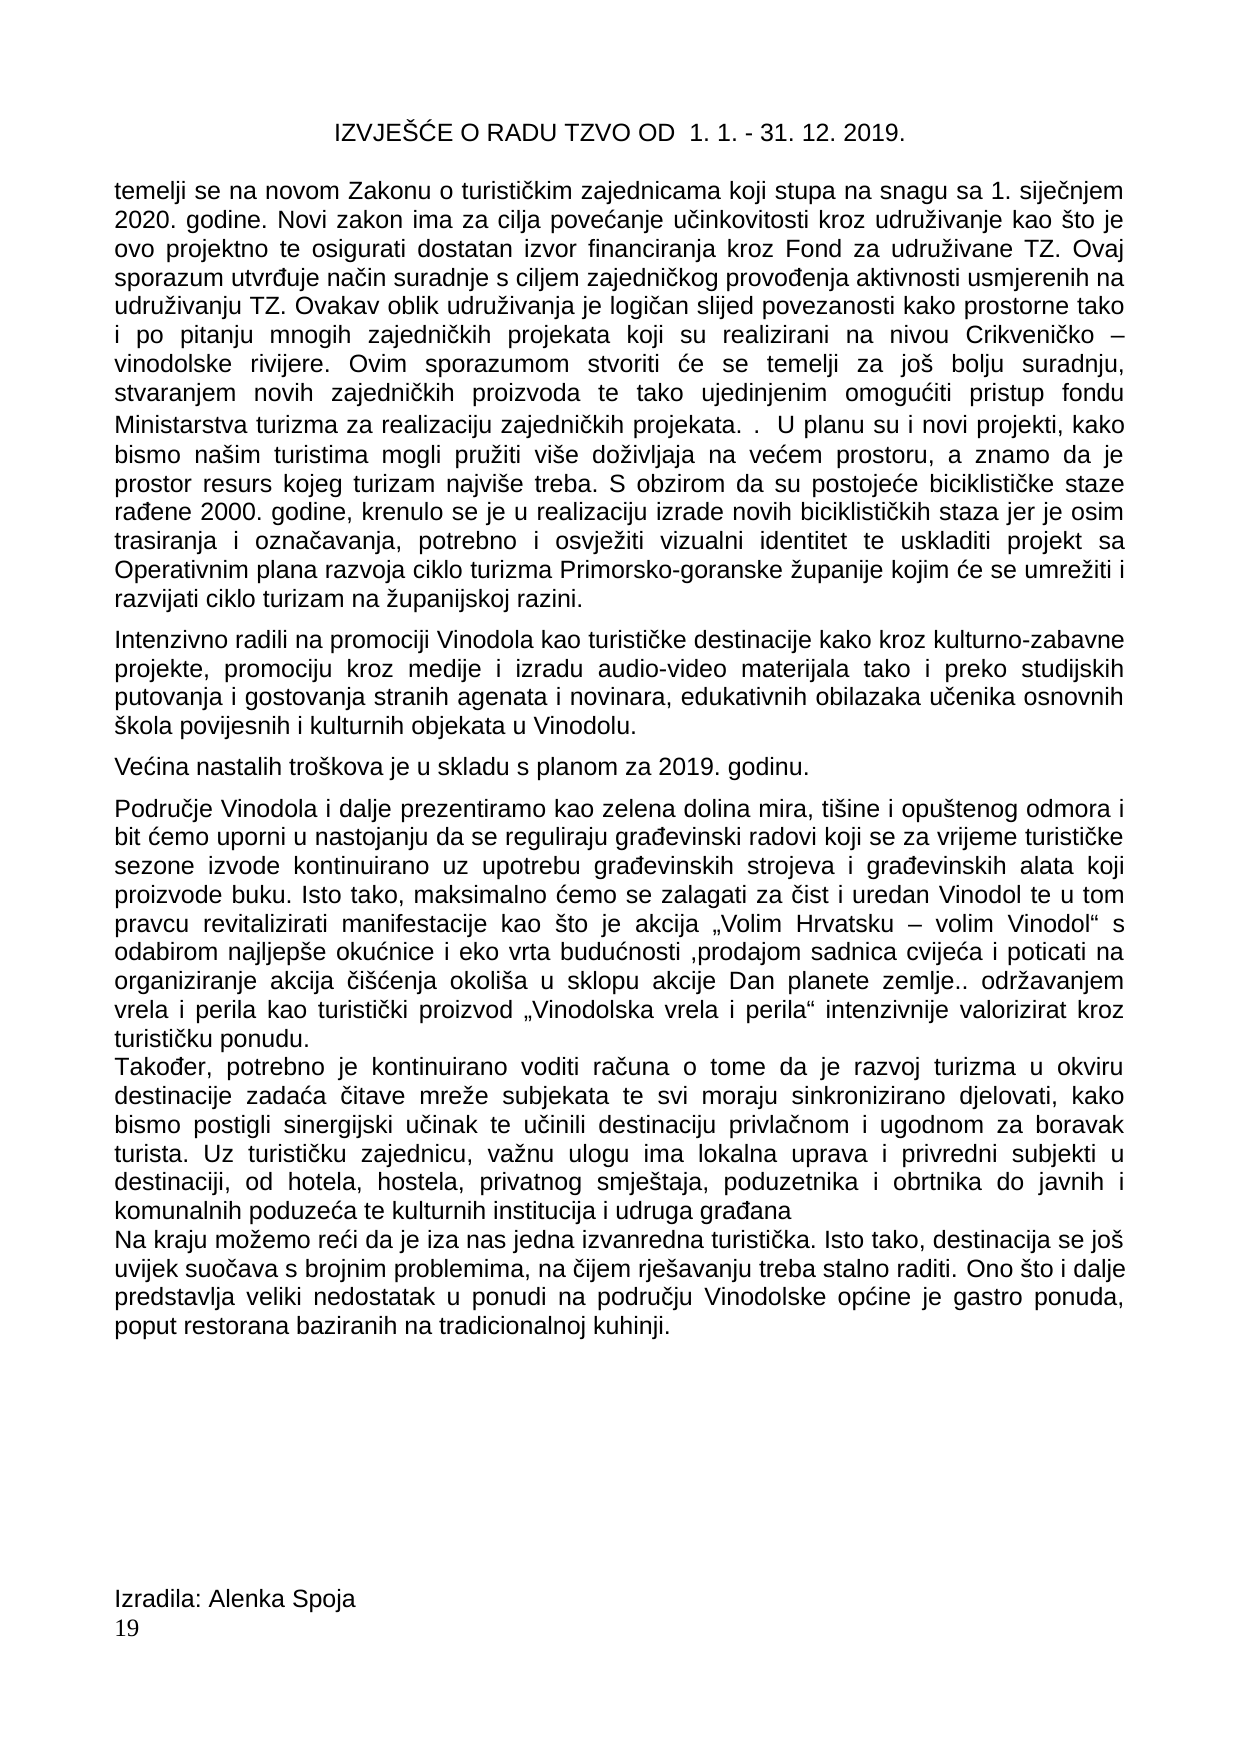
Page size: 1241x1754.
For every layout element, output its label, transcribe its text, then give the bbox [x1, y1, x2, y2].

text temelji se na novom Zakonu o turističkim zajednicama koji stupa na snagu sa 1. siječnjem 2020. godine. Novi zakon ima za cilja povećanje učinkovitosti kroz udruživanje kao što je ovo projektno te osigurati dostatan izvor financiranja kroz Fond za udruživane TZ. Ovaj sporazum utvrđuje način suradnje s ciljem zajedničkog provođenja aktivnosti usmjerenih na udruživanju TZ. Ovakav oblik udruživanja je logičan slijed povezanosti kako prostorne tako i po pitanju mnogih zajedničkih projekata koji su realizirani na nivou Crikveničko – vinodolske rivijere. Ovim sporazumom stvoriti će se temelji za još bolju suradnju, stvaranjem novih zajedničkih proizvoda te tako ujedinjenim omogućiti pristup fondu Ministarstva turizma za realizaciju zajedničkih projekata. . U planu su i novi projekti, kako bismo našim turistima mogli pružiti više doživljaja na većem prostoru, a znamo da je prostor resurs kojeg turizam najviše treba. S obzirom da su postojeće biciklističke staze rađene 2000. godine, krenulo se je u realizaciju izrade novih biciklističkih staza jer je osim trasiranja i označavanja, potrebno i osvježiti vizualni identitet te uskladiti projekt sa Operativnim plana razvoja ciklo turizma Primorsko-goranske županije kojim će se umrežiti i razvijati ciklo turizam na županijskoj razini. [114, 176, 1126, 612]
text Također, potrebno je kontinuirano voditi računa o tome da je razvoj turizma u okviru destinacije zadaća čitave mreže subjekata te svi moraju sinkronizirano djelovati, kako bismo postigli sinergijski učinak te učinili destinaciju privlačnom i ugodnom za boravak turista. Uz turističku zajednicu, važnu ulogu ima lokalna uprava i privredni subjekti u destinaciji, od hotela, hostela, privatnog smještaja, poduzetnika i obrtnika do javnih i komunalnih poduzeća te kulturnih institucija i udruga građana [114, 1052, 1126, 1225]
text Na kraju možemo reći da je iza nas jedna izvanredna turistička. Isto tako, destinacija se još uvijek suočava s brojnim problemima, na čijem rješavanju treba stalno raditi. Ono što i dalje predstavlja veliki nedostatak u ponudi na području Vinodolske općine je gastro ponuda, poput restorana baziranih na tradicionalnoj kuhinji. [114, 1225, 1126, 1340]
text Područje Vinodola i dalje prezentiramo kao zelena dolina mira, tišine i opuštenog odmora i bit ćemo uporni u nastojanju da se reguliraju građevinski radovi koji se za vrijeme turističke sezone izvode kontinuirano uz upotrebu građevinskih strojeva i građevinskih alata koji proizvode buku. Isto tako, maksimalno ćemo se zalagati za čist i uredan Vinodol te u tom pravcu revitalizirati manifestacije kao što je akcija „Volim Hrvatsku – volim Vinodol“ s odabirom najljepše okućnice i eko vrta budućnosti ,prodajom sadnica cvijeća i poticati na organiziranje akcija čišćenja okoliša u sklopu akcije Dan planete zemlje.. održavanjem vrela i perila kao turistički proizvod „Vinodolska vrela i perila“ intenzivnije valorizirat kroz turističku ponudu. [114, 794, 1126, 1052]
text Intenzivno radili na promociji Vinodola kao turističke destinacije kako kroz kulturno-zabavne projekte, promociju kroz medije i izradu audio-video materijala tako i preko studijskih putovanja i gostovanja stranih agenata i novinara, edukativnih obilazaka učenika osnovnih škola povijesnih i kulturnih objekata u Vinodolu. [114, 625, 1126, 740]
text Većina nastalih troškova je u skladu s planom za 2019. godinu. [114, 752, 1126, 781]
